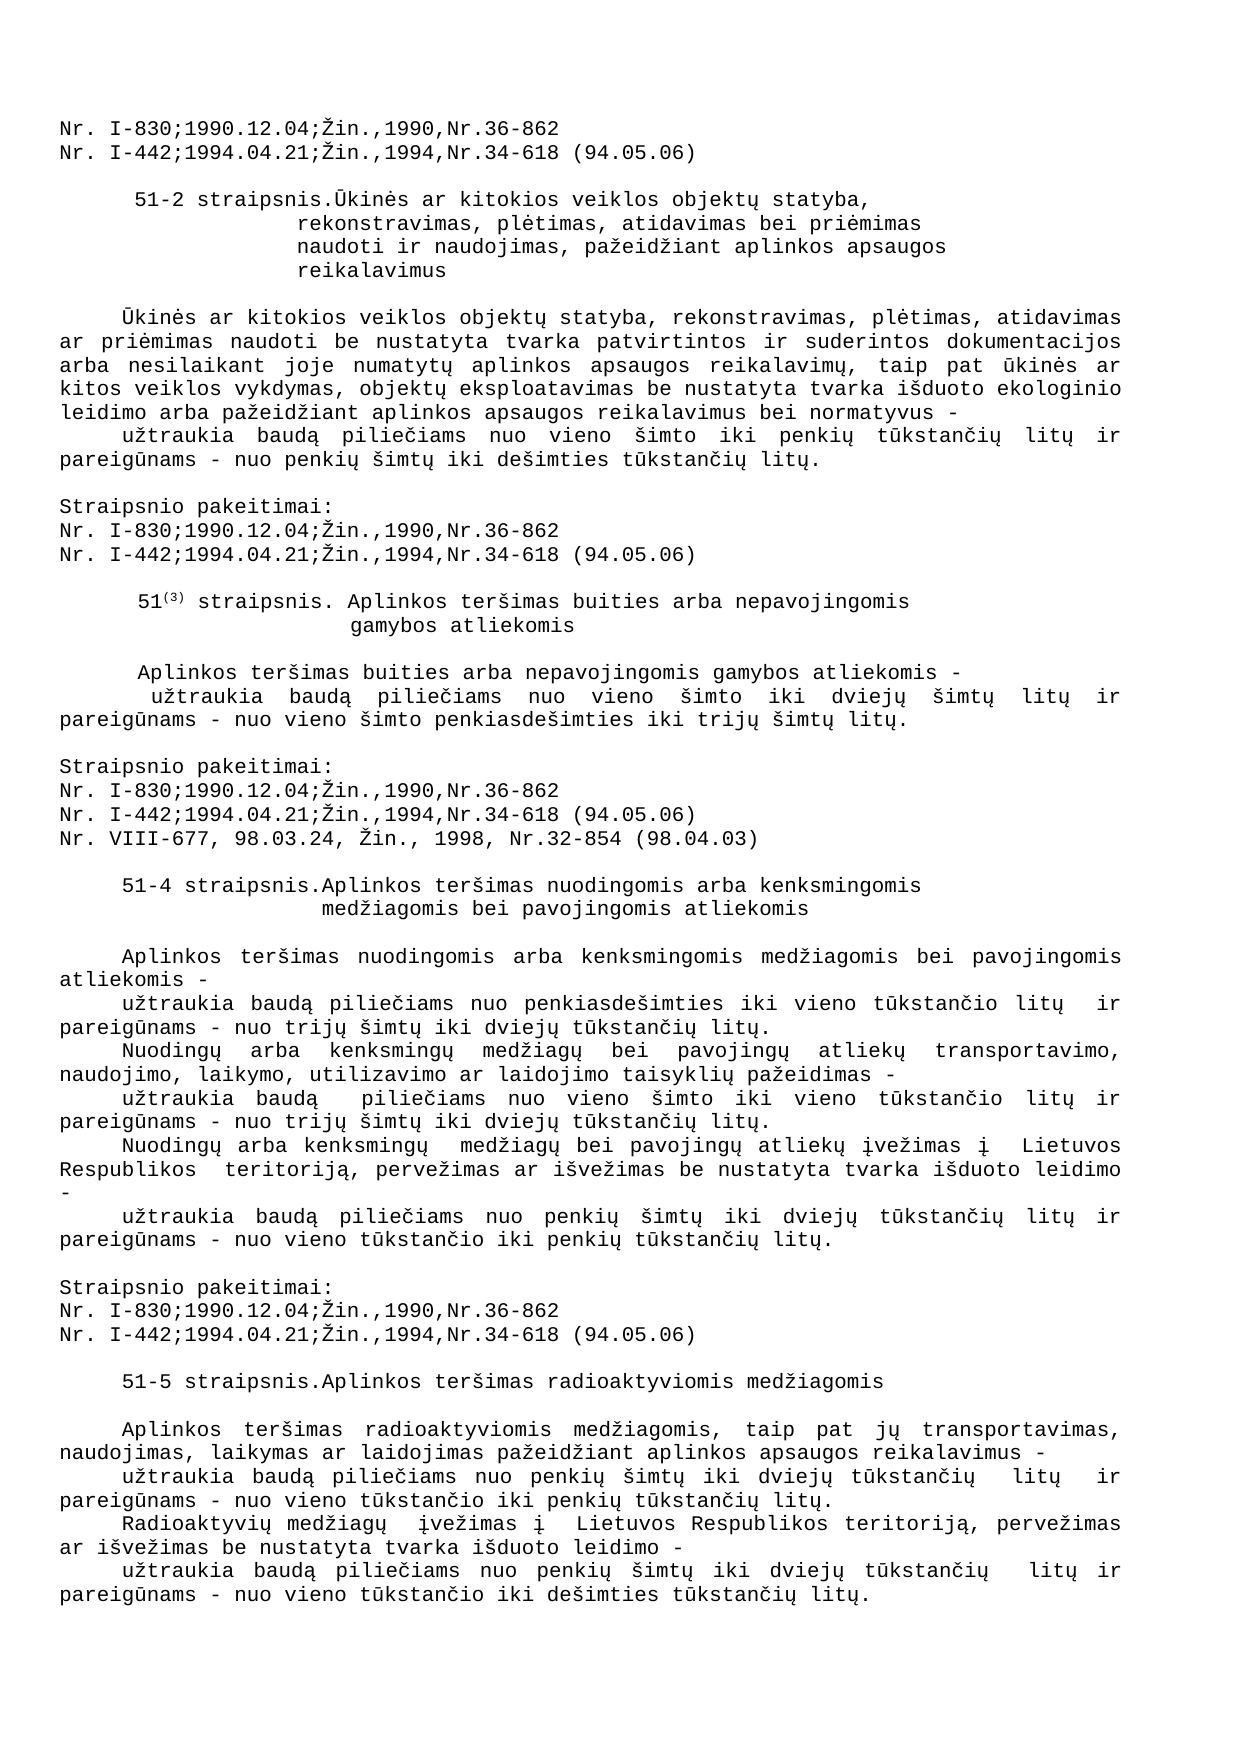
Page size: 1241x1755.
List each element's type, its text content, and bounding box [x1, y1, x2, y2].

text Nuodingų arba kenksmingų medžiagų bei pavojingų atliekų transportavimo, naudojimo, laikymo, utilizavimo ar laidojimo taisyklių pažeidimas - [59, 1040, 1122, 1088]
text Ūkinės ar kitokios veiklos objektų statyba, rekonstravimas, plėtimas, atidavimas ar priėmimas naudoti be nustatyta tvarka patvirtintos ir suderintos dokumentacijos arba nesilaikant joje numatytų aplinkos apsaugos reikalavimų, taip pat ūkinės ar kitos veiklos vykdymas, objektų eksploatavimas be nustatyta tvarka išduoto ekologinio leidimo arba pažeidžiant aplinkos apsaugos reikalavimus bei normatyvus - [59, 307, 1122, 426]
text Aplinkos teršimas buities arba nepavojingomis gamybos atliekomis - [59, 662, 1122, 686]
text Nr. I-830;1990.12.04;Žin.,1990,Nr.36-862 [59, 1300, 1122, 1324]
text užtraukia baudą piliečiams nuo vieno šimto iki vieno tūkstančio litų ir pareigūnams - nuo trijų šimtų iki dviejų tūkstančių litų. [59, 1088, 1122, 1135]
text užtraukia baudą piliečiams nuo vieno šimto iki dviejų šimtų litų ir pareigūnams - nuo vieno šimto penkiasdešimties iki trijų šimtų litų. [59, 686, 1122, 733]
text užtraukia baudą piliečiams nuo penkių šimtų iki dviejų tūkstančių litų ir pareigūnams - nuo vieno tūkstančio iki dešimties tūkstančių litų. [59, 1561, 1122, 1608]
text gamybos atliekomis [87, 615, 1122, 638]
text Radioaktyvių medžiagų įvežimas į Lietuvos Respublikos teritoriją, pervežimas ar išvežimas be nustatyta tvarka išduoto leidimo - [59, 1513, 1122, 1561]
text medžiagomis bei pavojingomis atliekomis [59, 898, 1122, 922]
text Nr. VIII-677, 98.03.24, Žin., 1998, Nr.32-854 (98.04.03) [59, 827, 1122, 851]
text užtraukia baudą piliečiams nuo penkių šimtų iki dviejų tūkstančių litų ir pareigūnams - nuo vieno tūkstančio iki penkių tūkstančių litų. [59, 1206, 1122, 1253]
text Nr. I-442;1994.04.21;Žin.,1994,Nr.34-618 (94.05.06) [59, 1324, 1122, 1348]
text 51-4 straipsnis.Aplinkos teršimas nuodingomis arba kenksmingomis [59, 875, 1122, 898]
text Straipsnio pakeitimai: [59, 1277, 1122, 1300]
text užtraukia baudą piliečiams nuo penkiasdešimties iki vieno tūkstančio litų ir pareigūnams - nuo trijų šimtų iki dviejų tūkstančių litų. [59, 993, 1122, 1040]
text Straipsnio pakeitimai: [59, 757, 1122, 780]
text Nr. I-830;1990.12.04;Žin.,1990,Nr.36-862 [59, 780, 1122, 804]
text Nr. I-830;1990.12.04;Žin.,1990,Nr.36-862 [59, 118, 1122, 142]
text užtraukia baudą piliečiams nuo penkių šimtų iki dviejų tūkstančių litų ir pareigūnams - nuo vieno tūkstančio iki penkių tūkstančių litų. [59, 1466, 1122, 1513]
text reikalavimus [59, 260, 1122, 284]
text Nr. I-830;1990.12.04;Žin.,1990,Nr.36-862 [59, 520, 1122, 544]
text užtraukia baudą piliečiams nuo vieno šimto iki penkių tūkstančių litų ir pareigūnams - nuo penkių šimtų iki dešimties tūkstančių litų. [59, 426, 1122, 473]
text 51-2 straipsnis.Ūkinės ar kitokios veiklos objektų statyba, [59, 189, 1122, 213]
text Nr. I-442;1994.04.21;Žin.,1994,Nr.34-618 (94.05.06) [59, 142, 1122, 165]
text Straipsnio pakeitimai: [59, 496, 1122, 520]
text 51(3) straipsnis. Aplinkos teršimas buities arba nepavojingomis [87, 591, 1122, 615]
text 51-5 straipsnis.Aplinkos teršimas radioaktyviomis medžiagomis [59, 1371, 1122, 1395]
text Aplinkos teršimas radioaktyviomis medžiagomis, taip pat jų transportavimas, naudojimas, laikymas ar laidojimas pažeidžiant aplinkos apsaugos reikalavimus - [59, 1419, 1122, 1466]
text Nuodingų arba kenksmingų medžiagų bei pavojingų atliekų įvežimas į Lietuvos Respublikos teritoriją, pervežimas ar išvežimas be nustatyta tvarka išduoto leidimo - [59, 1135, 1122, 1206]
text Nr. I-442;1994.04.21;Žin.,1994,Nr.34-618 (94.05.06) [59, 804, 1122, 827]
text Aplinkos teršimas nuodingomis arba kenksmingomis medžiagomis bei pavojingomis atliekomis - [59, 946, 1122, 993]
text rekonstravimas, plėtimas, atidavimas bei priėmimas [59, 213, 1122, 236]
text Nr. I-442;1994.04.21;Žin.,1994,Nr.34-618 (94.05.06) [59, 544, 1122, 567]
text naudoti ir naudojimas, pažeidžiant aplinkos apsaugos [59, 236, 1122, 260]
